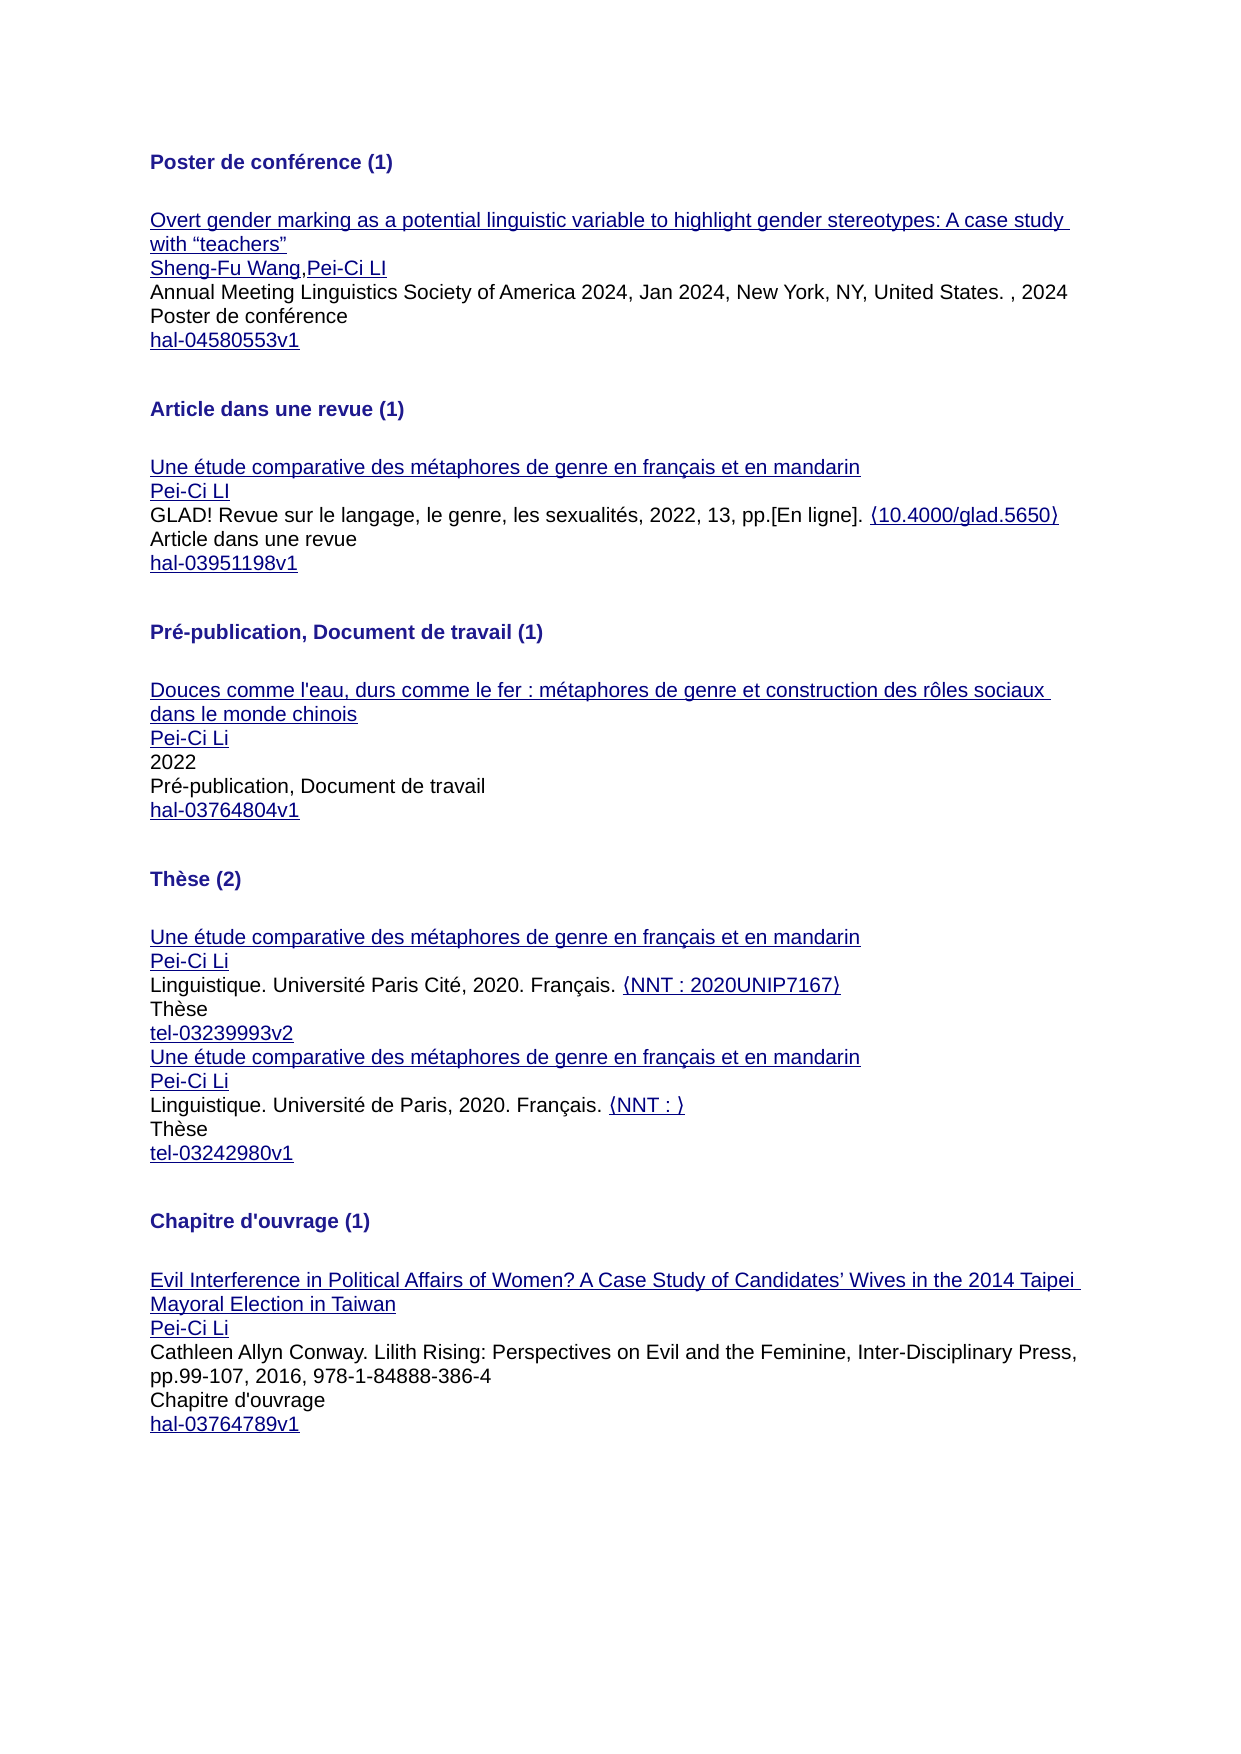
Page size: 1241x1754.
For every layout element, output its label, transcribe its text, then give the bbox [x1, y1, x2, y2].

subtitle Poster de conférence (1) [150, 150, 1090, 174]
table_header Evil Interference in Political Affairs of Women? A Case Study of Candidates’ Wives in the 2014 Taipei Mayoral Election in Taiwan Pei-Ci Li Cathleen Allyn Conway. Lilith Rising: Perspectives on Evil and the Feminine, Inter-Disciplinary Press, pp.99-107, 2016, 978-1-84888-386-4 Chapitre d'ouvrage hal-03764789v1 [150, 1268, 1090, 1435]
table_header Overt gender marking as a potential linguistic variable to highlight gender stereotypes: A case study with “teachers” Sheng-Fu Wang,Pei-Ci LI Annual Meeting Linguistics Society of America 2024, Jan 2024, New York, NY, United States. , 2024 Poster de conférence hal-04580553v1 [150, 208, 1090, 352]
subtitle Pré-publication, Document de travail (1) [150, 620, 1090, 644]
table_header Douces comme l'eau, durs comme le fer : métaphores de genre et construction des rôles sociaux dans le monde chinois Pei-Ci Li 2022 Pré-publication, Document de travail hal-03764804v1 [150, 678, 1090, 822]
table_header Une étude comparative des métaphores de genre en français et en mandarin Pei-Ci LI GLAD! Revue sur le langage, le genre, les sexualités, 2022, 13, pp.[En ligne]. ⟨10.4000/glad.5650⟩ Article dans une revue hal-03951198v1 [150, 455, 1090, 575]
table_header Une étude comparative des métaphores de genre en français et en mandarin Pei-Ci Li Linguistique. Université Paris Cité, 2020. Français. ⟨NNT : 2020UNIP7167⟩ Thèse tel-03239993v2 [150, 925, 1090, 1045]
subtitle Article dans une revue (1) [150, 397, 1090, 421]
subtitle Chapitre d'ouvrage (1) [150, 1209, 1090, 1233]
subtitle Thèse (2) [150, 867, 1090, 891]
table_cell Une étude comparative des métaphores de genre en français et en mandarin Pei-Ci Li Linguistique. Université de Paris, 2020. Français. ⟨NNT : ⟩ Thèse tel-03242980v1 [150, 1045, 1090, 1164]
